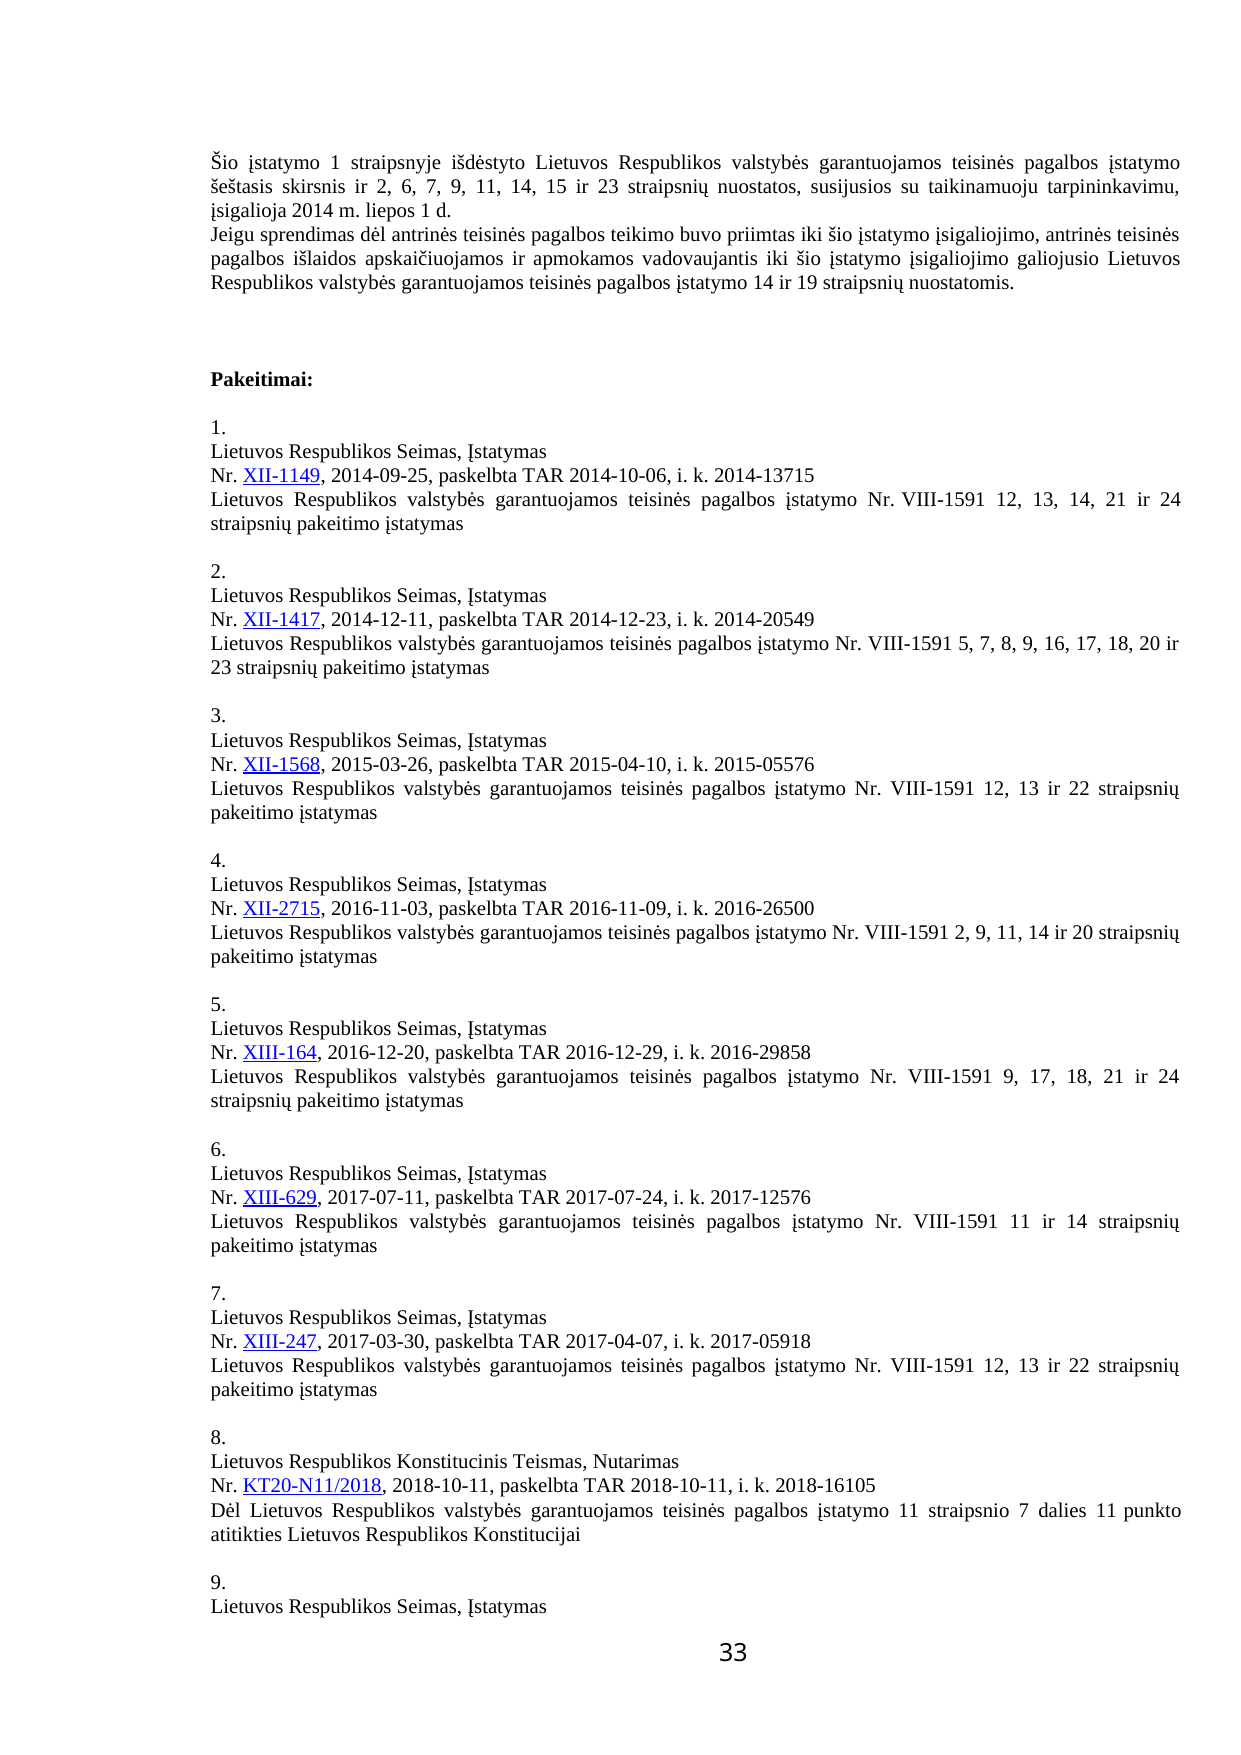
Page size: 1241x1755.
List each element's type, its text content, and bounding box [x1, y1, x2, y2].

text Nr. XII-2715, 2016-11-03, paskelbta TAR 2016-11-09, i. k. 2016-26500 [210, 896, 1181, 920]
text Lietuvos Respublikos Seimas, Įstatymas [210, 727, 1181, 752]
text 9. [210, 1570, 1181, 1594]
text 7. [210, 1281, 1181, 1305]
text 3. [210, 703, 1181, 727]
text Lietuvos Respublikos Seimas, Įstatymas [210, 583, 1181, 607]
text Lietuvos Respublikos Seimas, Įstatymas [210, 439, 1181, 463]
text Dėl Lietuvos Respublikos valstybės garantuojamos teisinės pagalbos įstatymo 11 straipsnio 7 dalies 11 punkto atitikties Lietuvos Respublikos Konstitucijai [210, 1497, 1181, 1546]
text Lietuvos Respublikos Seimas, Įstatymas [210, 1016, 1181, 1040]
text Lietuvos Respublikos valstybės garantuojamos teisinės pagalbos įstatymo Nr. VIII-1591 12, 13 ir 22 straipsnių pakeitimo įstatymas [210, 776, 1181, 824]
text Lietuvos Respublikos valstybės garantuojamos teisinės pagalbos įstatymo Nr. VIII-1591 5, 7, 8, 9, 16, 17, 18, 20 ir 23 straipsnių pakeitimo įstatymas [210, 631, 1181, 679]
text Nr. XIII-164, 2016-12-20, paskelbta TAR 2016-12-29, i. k. 2016-29858 [210, 1040, 1181, 1064]
text 5. [210, 992, 1181, 1016]
text Šio įstatymo 1 straipsnyje išdėstyto Lietuvos Respublikos valstybės garantuojamos teisinės pagalbos įstatymo šeštasis skirsnis ir 2, 6, 7, 9, 11, 14, 15 ir 23 straipsnių nuostatos, susijusios su taikinamuoju tarpininkavimu, įsigalioja 2014 m. liepos 1 d. [210, 150, 1181, 222]
text Jeigu sprendimas dėl antrinės teisinės pagalbos teikimo buvo priimtas iki šio įstatymo įsigaliojimo, antrinės teisinės pagalbos išlaidos apskaičiuojamos ir apmokamos vadovaujantis iki šio įstatymo įsigaliojimo galiojusio Lietuvos Respublikos valstybės garantuojamos teisinės pagalbos įstatymo 14 ir 19 straipsnių nuostatomis. [210, 222, 1181, 294]
text Nr. XII-1568, 2015-03-26, paskelbta TAR 2015-04-10, i. k. 2015-05576 [210, 752, 1181, 776]
text Lietuvos Respublikos Seimas, Įstatymas [210, 1161, 1181, 1185]
text Nr. KT20-N11/2018, 2018-10-11, paskelbta TAR 2018-10-11, i. k. 2018-16105 [210, 1473, 1181, 1497]
text 2. [210, 559, 1181, 583]
text Lietuvos Respublikos valstybės garantuojamos teisinės pagalbos įstatymo Nr. VIII-1591 2, 9, 11, 14 ir 20 straipsnių pakeitimo įstatymas [210, 920, 1181, 968]
text Lietuvos Respublikos Seimas, Įstatymas [210, 1305, 1181, 1329]
text Lietuvos Respublikos valstybės garantuojamos teisinės pagalbos įstatymo Nr. VIII-1591 12, 13 ir 22 straipsnių pakeitimo įstatymas [210, 1353, 1181, 1401]
text Pakeitimai: [210, 367, 1181, 391]
text Lietuvos Respublikos valstybės garantuojamos teisinės pagalbos įstatymo Nr. VIII-1591 12, 13, 14, 21 ir 24 straipsnių pakeitimo įstatymas [210, 487, 1181, 535]
text 4. [210, 848, 1181, 872]
text Lietuvos Respublikos Konstitucinis Teismas, Nutarimas [210, 1449, 1181, 1473]
text 6. [210, 1137, 1181, 1161]
text 1. [210, 415, 1181, 439]
text Nr. XII-1149, 2014-09-25, paskelbta TAR 2014-10-06, i. k. 2014-13715 [210, 463, 1181, 487]
text Nr. XII-1417, 2014-12-11, paskelbta TAR 2014-12-23, i. k. 2014-20549 [210, 607, 1181, 631]
text Lietuvos Respublikos Seimas, Įstatymas [210, 1594, 1181, 1618]
text 8. [210, 1425, 1181, 1449]
text Lietuvos Respublikos valstybės garantuojamos teisinės pagalbos įstatymo Nr. VIII-1591 11 ir 14 straipsnių pakeitimo įstatymas [210, 1209, 1181, 1257]
text Lietuvos Respublikos Seimas, Įstatymas [210, 872, 1181, 896]
text Nr. XIII-629, 2017-07-11, paskelbta TAR 2017-07-24, i. k. 2017-12576 [210, 1185, 1181, 1209]
text Lietuvos Respublikos valstybės garantuojamos teisinės pagalbos įstatymo Nr. VIII-1591 9, 17, 18, 21 ir 24 straipsnių pakeitimo įstatymas [210, 1064, 1181, 1112]
text Nr. XIII-247, 2017-03-30, paskelbta TAR 2017-04-07, i. k. 2017-05918 [210, 1329, 1181, 1353]
